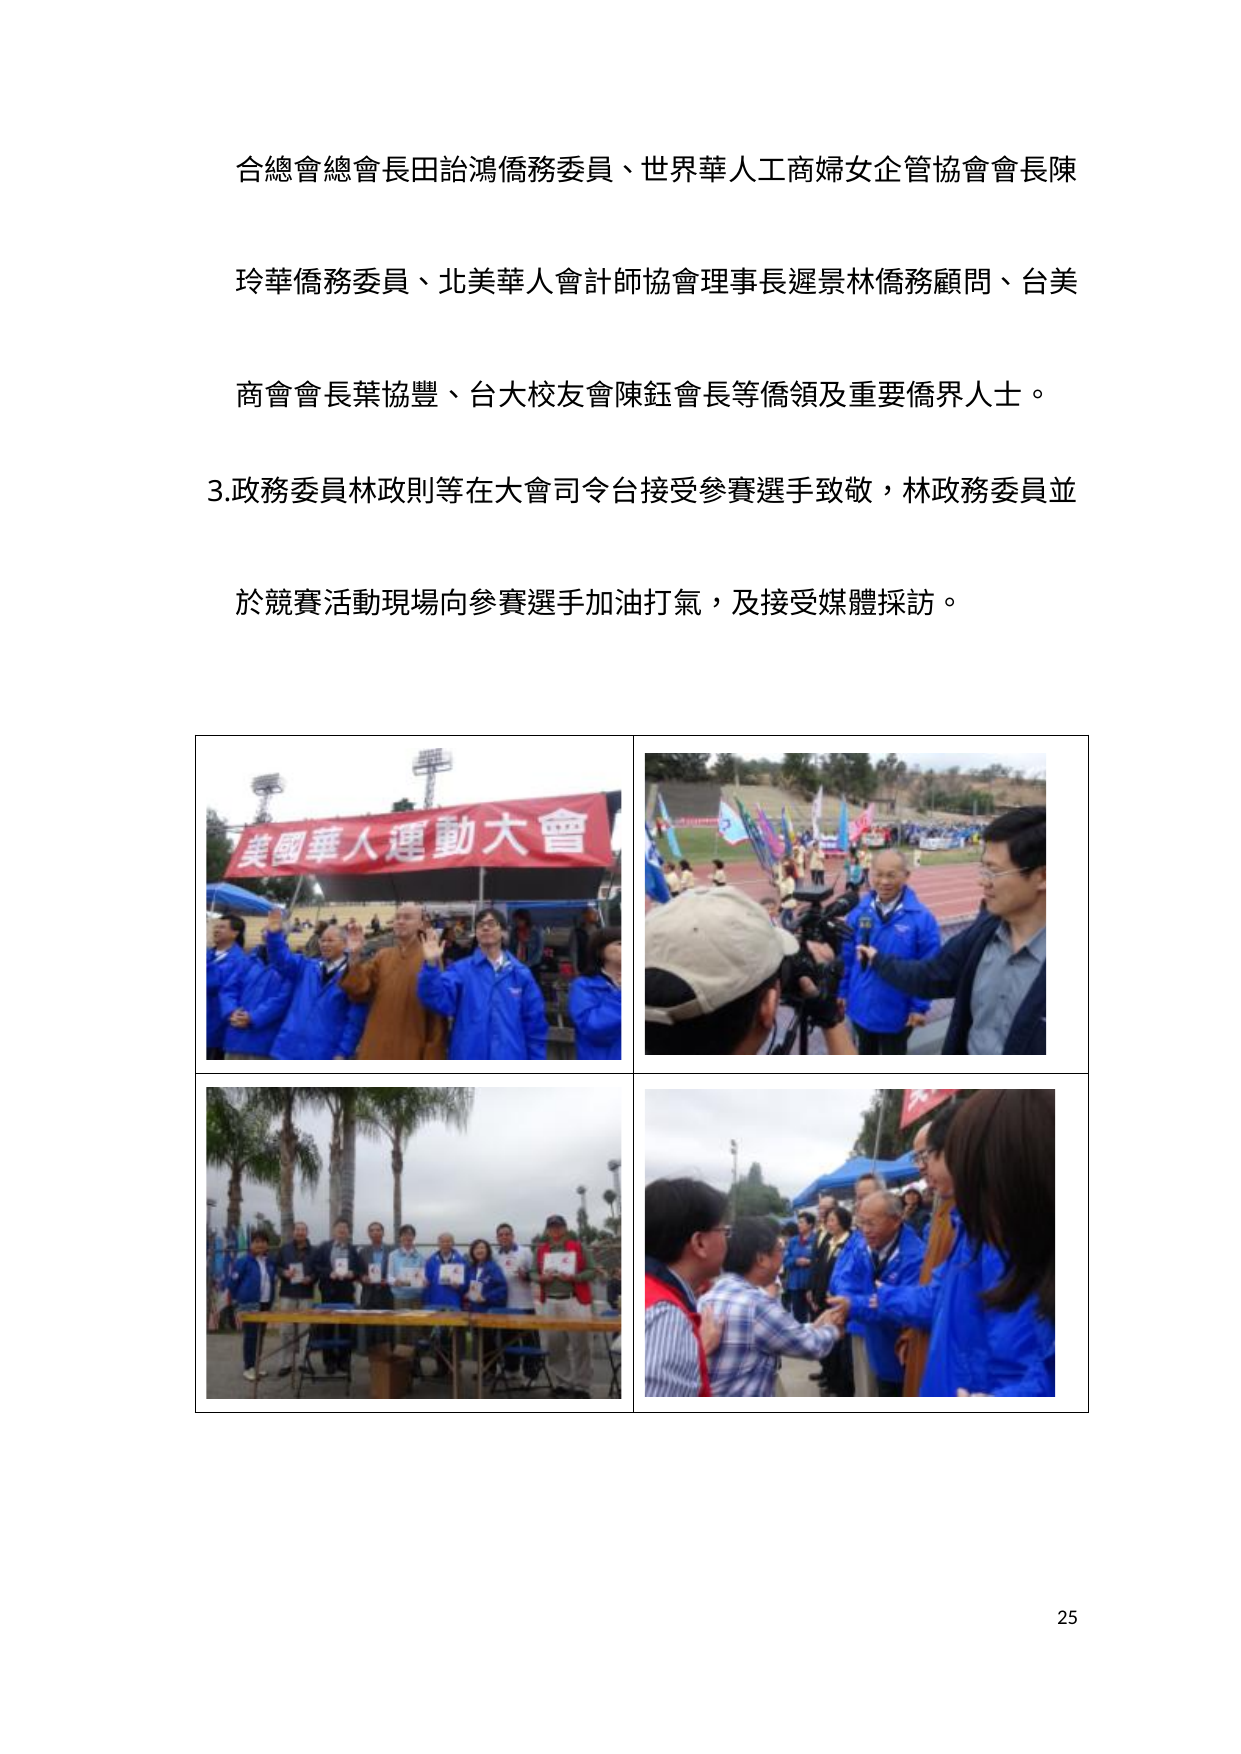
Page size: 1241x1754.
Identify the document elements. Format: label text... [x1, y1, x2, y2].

table_header [634, 736, 1088, 1073]
text 合總會總會長田詒鴻僑務委員、世界華人工商婦女企管協會會長陳玲華僑務委員、北美華人會計師協會理事長遲景林僑務顧問、台美商會會長葉協豐、台大校友會陳鈺會長等僑領及重要僑界人士。 [207, 130, 1078, 430]
picture [206, 748, 622, 1060]
table_cell [634, 1074, 1088, 1412]
picture [644, 1089, 1055, 1397]
text 3.政務委員林政則等在大會司令台接受參賽選手致敬，林政務委員並於競賽活動現場向參賽選手加油打氣，及接受媒體採訪。 [207, 451, 1078, 638]
table_header [196, 736, 633, 1073]
picture [644, 753, 1047, 1055]
picture [206, 1087, 622, 1399]
table_cell [196, 1074, 633, 1412]
